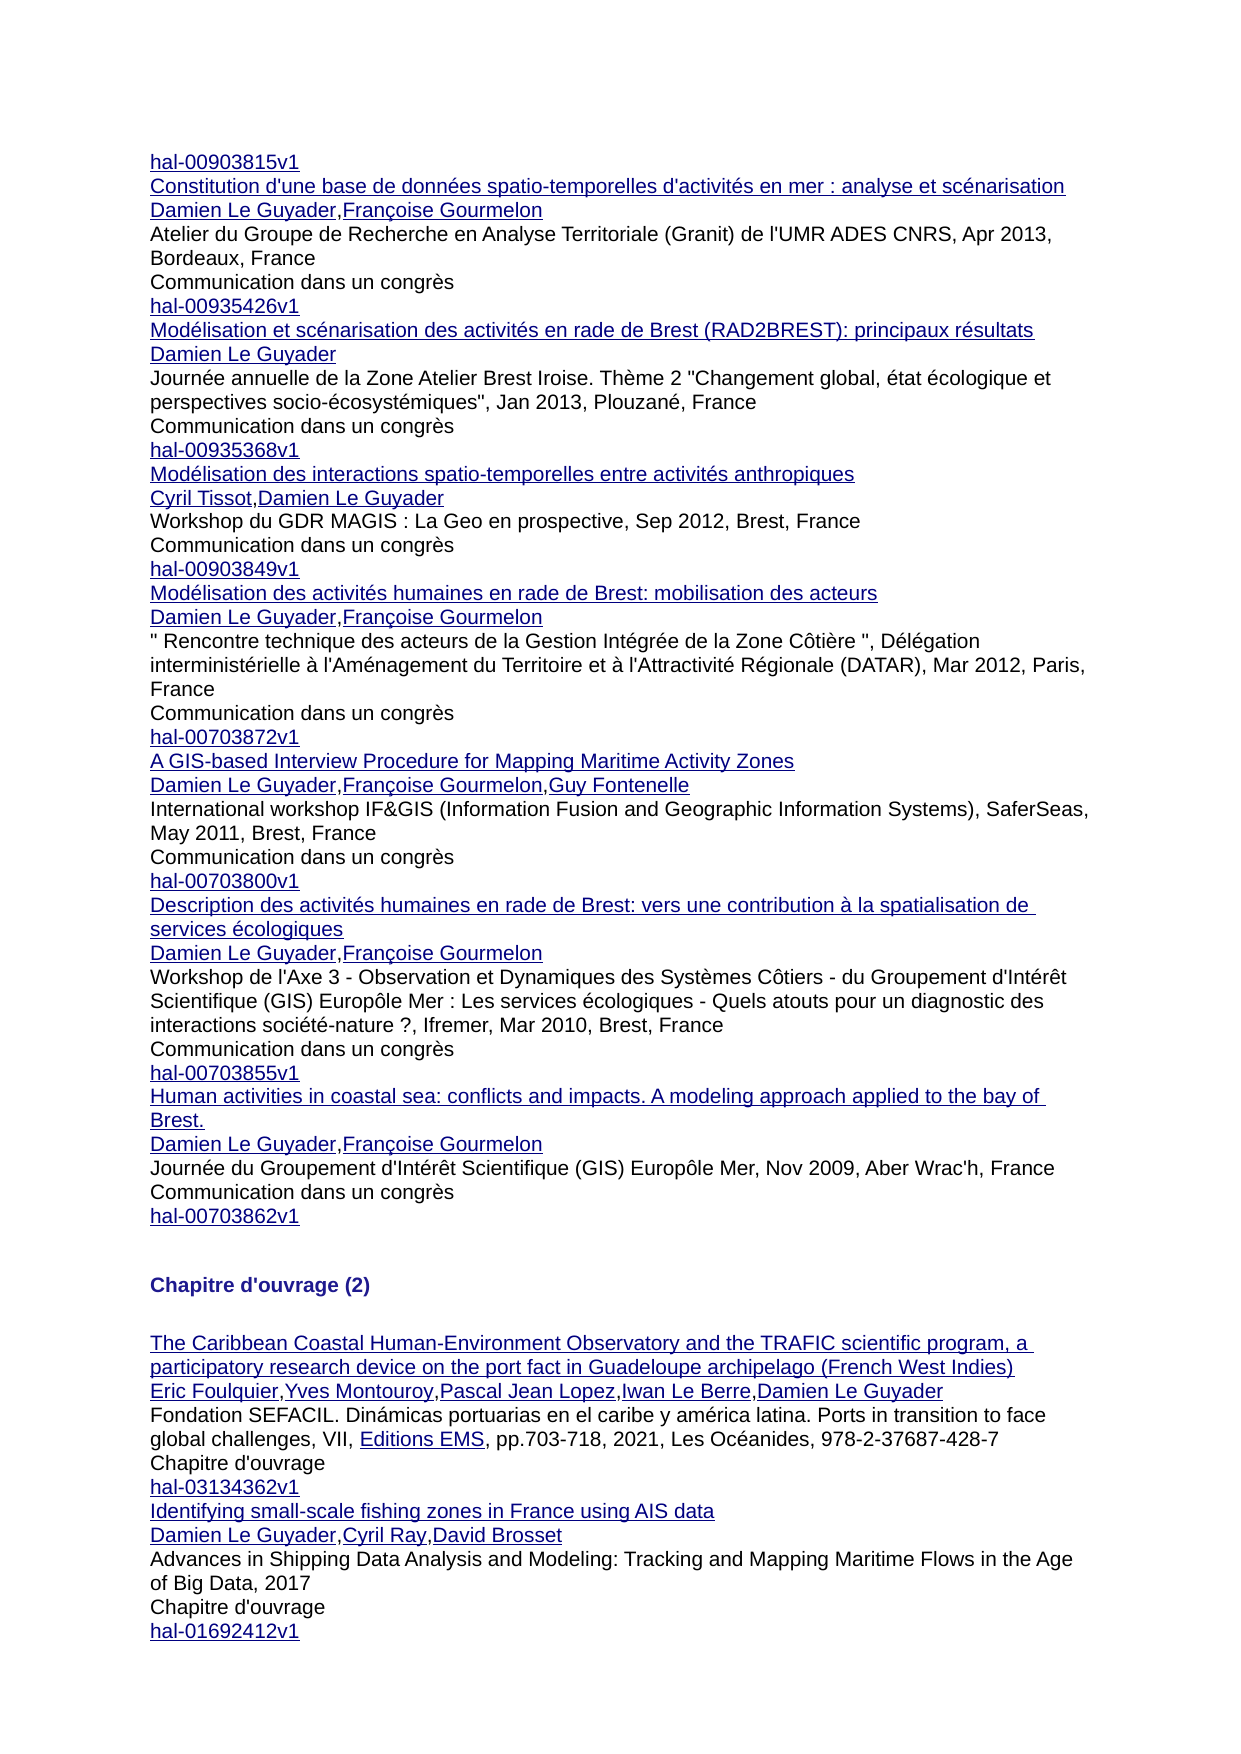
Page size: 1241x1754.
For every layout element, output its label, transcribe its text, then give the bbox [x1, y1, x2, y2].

table_cell Modélisation et scénarisation des activités en rade de Brest (RAD2BREST): principaux résultats Damien Le Guyader Journée annuelle de la Zone Atelier Brest Iroise. Thème 2 "Changement global, état écologique et perspectives socio-écosystémiques", Jan 2013, Plouzané, France Communication dans un congrès hal-00935368v1 [150, 318, 1090, 461]
table_header The Caribbean Coastal Human-Environment Observatory and the TRAFIC scientific program, a participatory research device on the port fact in Guadeloupe archipelago (French West Indies) Eric Foulquier,Yves Montouroy,Pascal Jean Lopez,Iwan Le Berre,Damien Le Guyader Fondation SEFACIL. Dinámicas portuarias en el caribe y américa latina. Ports in transition to face global challenges, VII, Editions EMS, pp.703-718, 2021, Les Océanides, 978-2-37687-428-7 Chapitre d'ouvrage hal-03134362v1 [150, 1331, 1090, 1499]
table_cell Constitution d'une base de données spatio-temporelles d'activités en mer : analyse et scénarisation Damien Le Guyader,Françoise Gourmelon Atelier du Groupe de Recherche en Analyse Territoriale (Granit) de l'UMR ADES CNRS, Apr 2013, Bordeaux, France Communication dans un congrès hal-00935426v1 [150, 174, 1090, 318]
subtitle Chapitre d'ouvrage (2) [150, 1273, 1090, 1297]
table_cell Modélisation des activités humaines en rade de Brest: mobilisation des acteurs Damien Le Guyader,Françoise Gourmelon " Rencontre technique des acteurs de la Gestion Intégrée de la Zone Côtière ", Délégation interministérielle à l'Aménagement du Territoire et à l'Attractivité Régionale (DATAR), Mar 2012, Paris, France Communication dans un congrès hal-00703872v1 [150, 581, 1090, 749]
table_cell Human activities in coastal sea: conflicts and impacts. A modeling approach applied to the bay of Brest. Damien Le Guyader,Françoise Gourmelon Journée du Groupement d'Intérêt Scientifique (GIS) Europôle Mer, Nov 2009, Aber Wrac'h, France Communication dans un congrès hal-00703862v1 [150, 1084, 1090, 1228]
table_cell Description des activités humaines en rade de Brest: vers une contribution à la spatialisation de services écologiques Damien Le Guyader,Françoise Gourmelon Workshop de l'Axe 3 - Observation et Dynamiques des Systèmes Côtiers - du Groupement d'Intérêt Scientifique (GIS) Europôle Mer : Les services écologiques - Quels atouts pour un diagnostic des interactions société-nature ?, Ifremer, Mar 2010, Brest, France Communication dans un congrès hal-00703855v1 [150, 893, 1090, 1084]
table_cell Modélisation des interactions spatio-temporelles entre activités anthropiques Cyril Tissot,Damien Le Guyader Workshop du GDR MAGIS : La Geo en prospective, Sep 2012, Brest, France Communication dans un congrès hal-00903849v1 [150, 461, 1090, 581]
table_cell A GIS-based Interview Procedure for Mapping Maritime Activity Zones Damien Le Guyader,Françoise Gourmelon,Guy Fontenelle International workshop IF&GIS (Information Fusion and Geographic Information Systems), SaferSeas, May 2011, Brest, France Communication dans un congrès hal-00703800v1 [150, 749, 1090, 893]
table_cell hal-00903815v1 [150, 150, 1090, 174]
table_cell Identifying small-scale fishing zones in France using AIS data Damien Le Guyader,Cyril Ray,David Brosset Advances in Shipping Data Analysis and Modeling: Tracking and Mapping Maritime Flows in the Age of Big Data, 2017 Chapitre d'ouvrage hal-01692412v1 [150, 1499, 1090, 1643]
